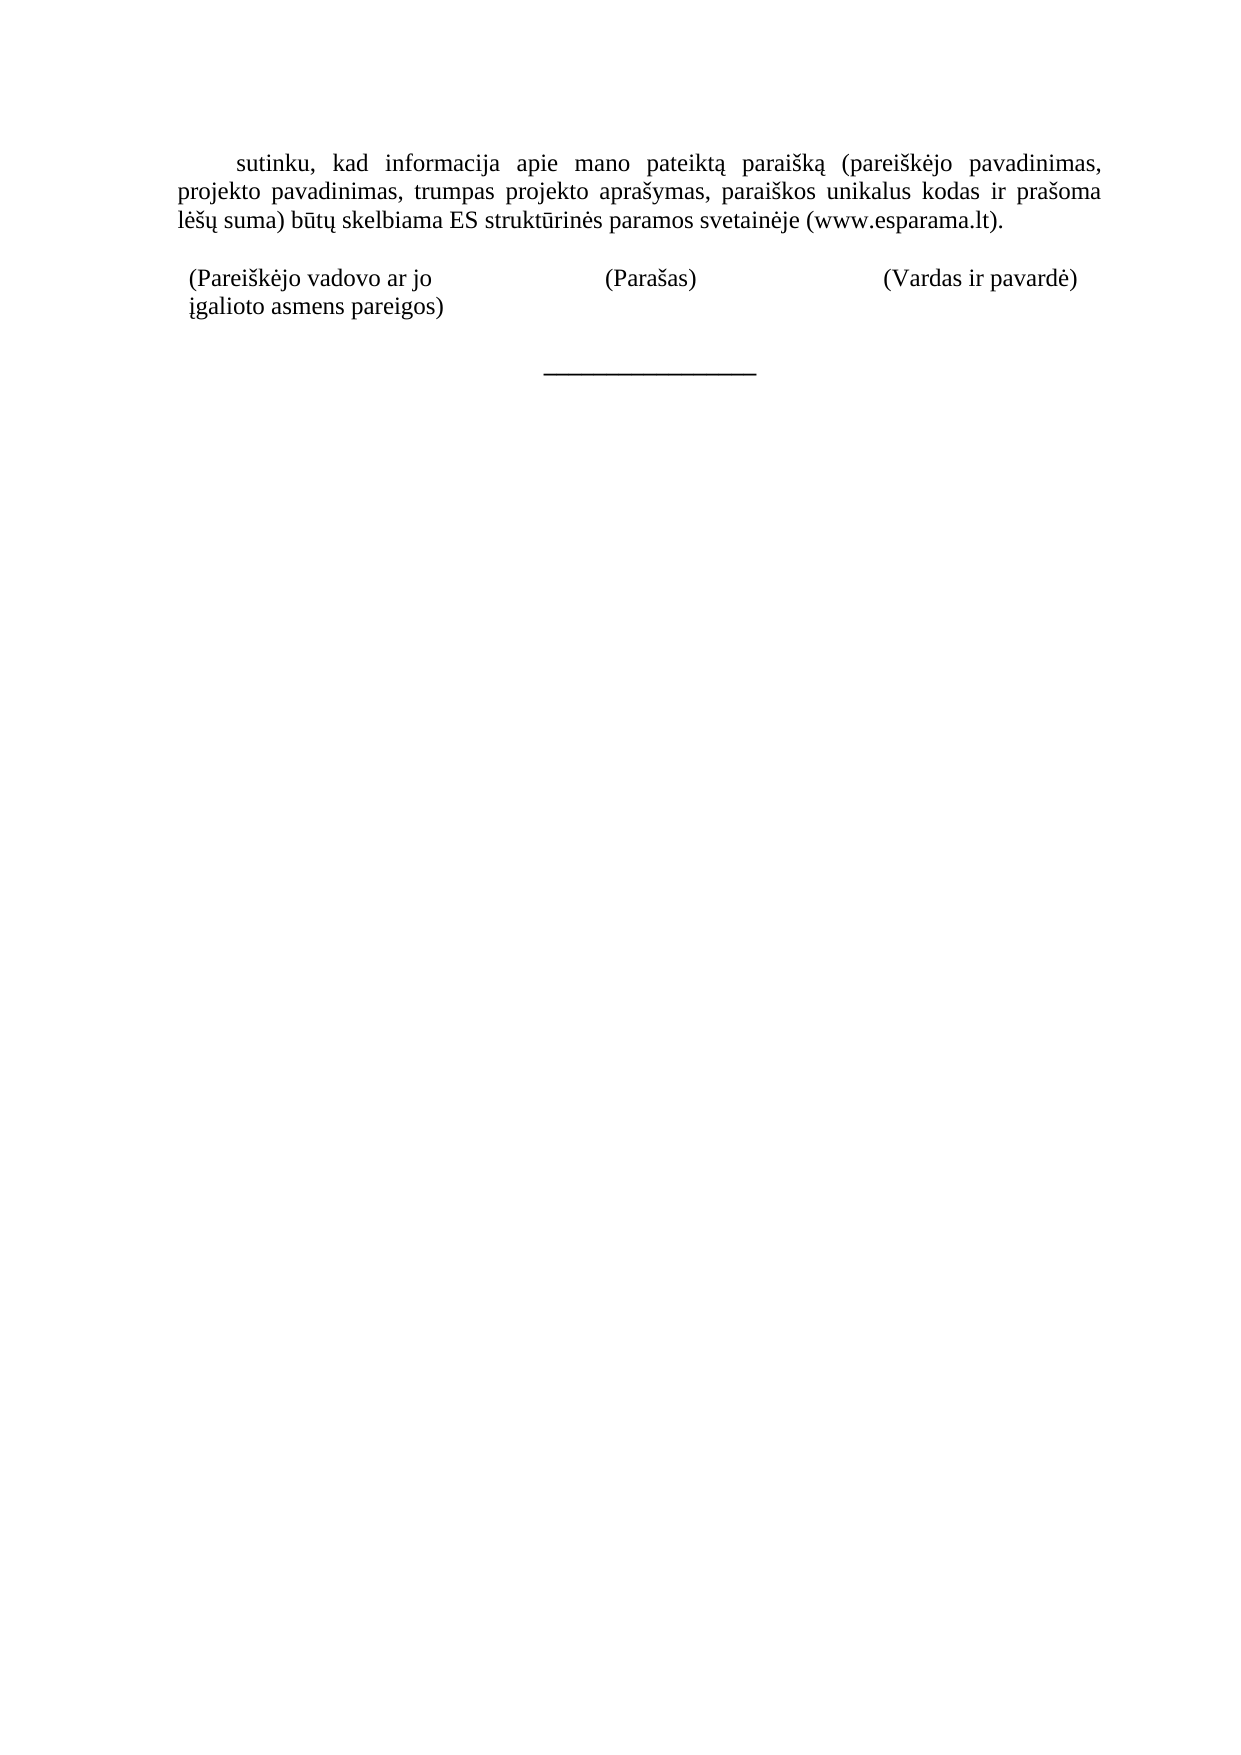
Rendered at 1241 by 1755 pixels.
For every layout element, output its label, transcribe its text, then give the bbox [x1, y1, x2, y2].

text sutinku, kad informacija apie mano pateiktą paraišką (pareiškėjo pavadinimas, projekto pavadinimas, trumpas projekto aprašymas, paraiškos unikalus kodas ir prašoma lėšų suma) būtų skelbiama ES struktūrinės paramos svetainėje (www.esparama.lt). [177, 148, 1102, 234]
table_header [489, 263, 556, 320]
table_header [746, 263, 838, 320]
table_header (Parašas) [556, 263, 746, 320]
table_header (Vardas ir pavardė) [839, 263, 1122, 320]
table_header (Pareiškėjo vadovo ar jo įgalioto asmens pareigos) [177, 263, 488, 320]
text _________________ [177, 349, 1122, 378]
